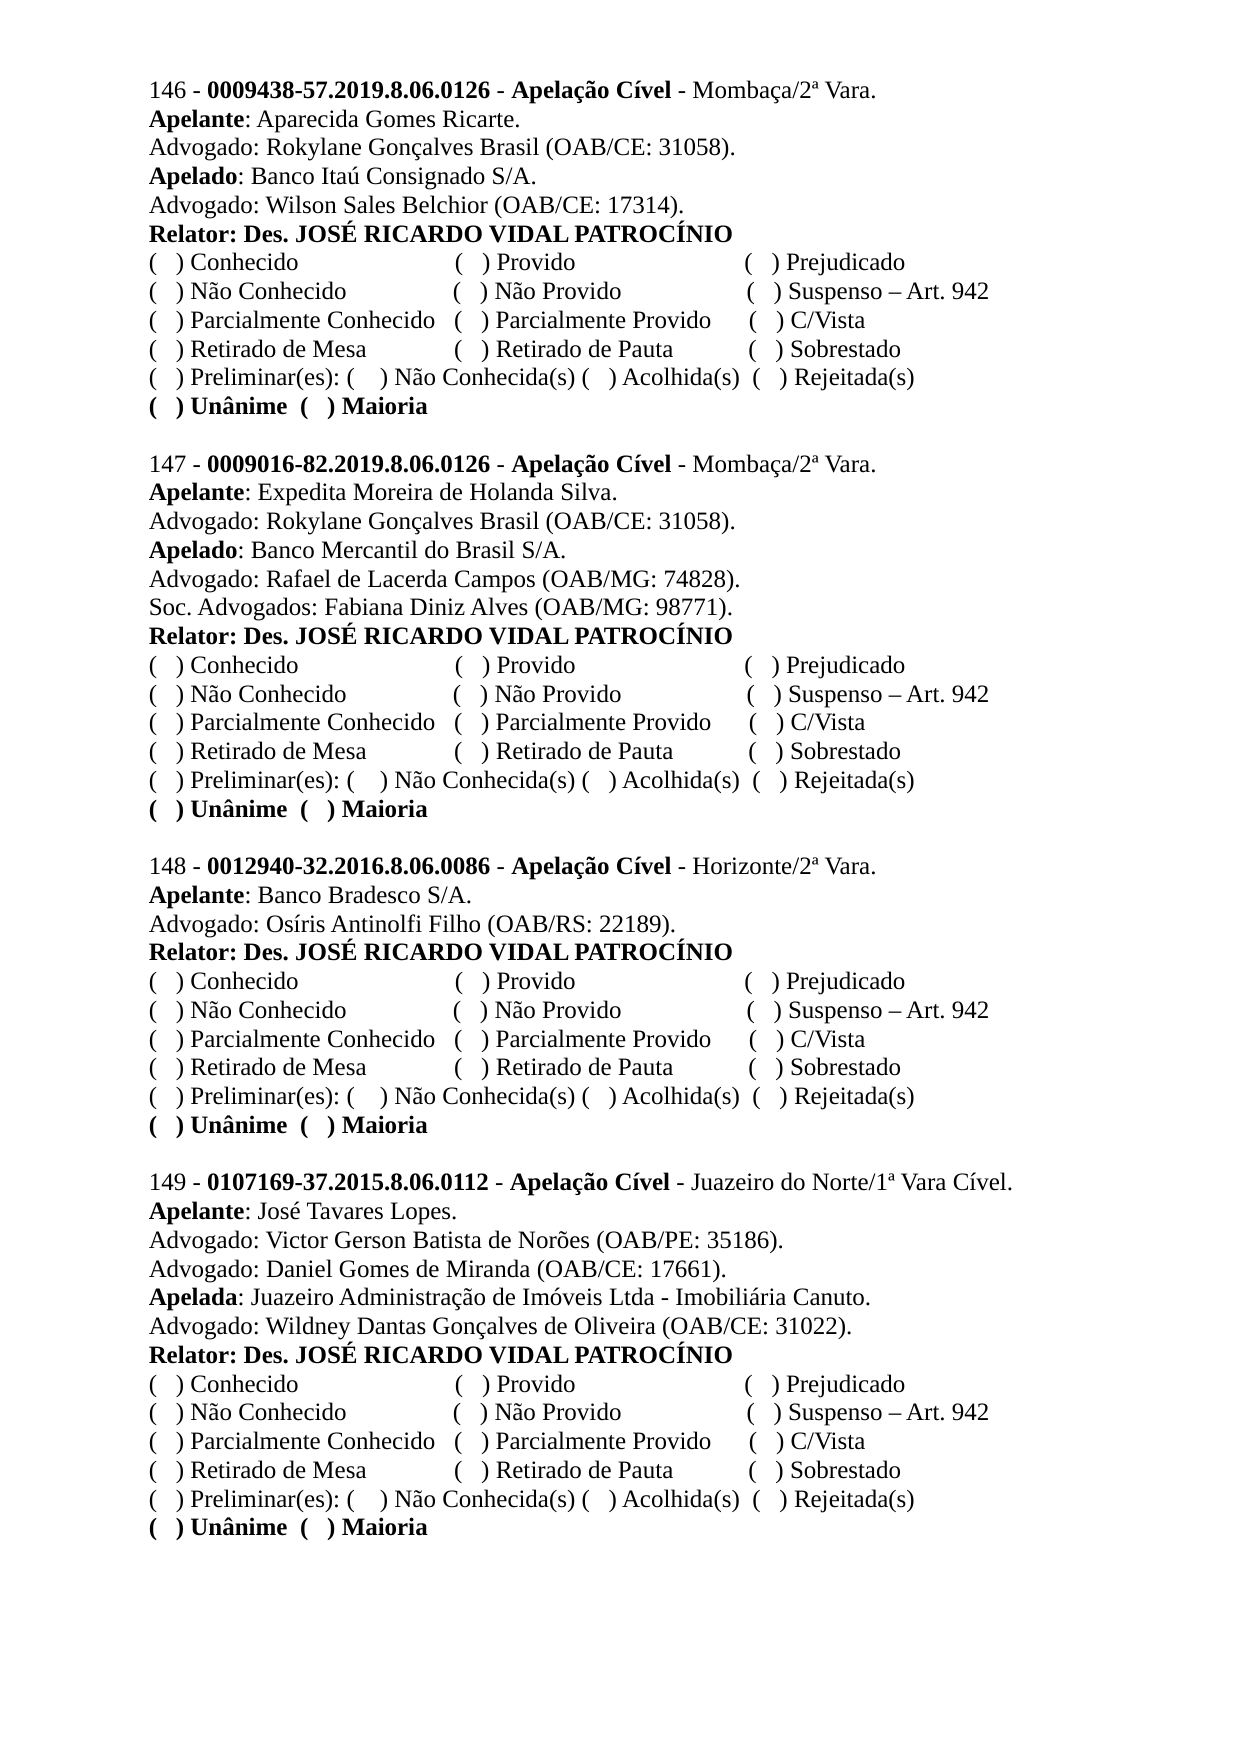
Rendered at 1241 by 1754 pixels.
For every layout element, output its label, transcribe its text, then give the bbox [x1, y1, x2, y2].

text ( ) Parcialmente Conhecido ( ) Parcialmente Provido ( ) C/Vista [148, 1426, 1158, 1455]
text 146 - 0009438-57.2019.8.06.0126 - Apelação Cível - Mombaça/2ª Vara. [148, 75, 1140, 104]
text ( ) Unânime ( ) Maioria [148, 391, 1158, 420]
text Soc. Advogados: Fabiana Diniz Alves (OAB/MG: 98771). [148, 592, 1140, 621]
text ( ) Preliminar(es): ( ) Não Conhecida(s) ( ) Acolhida(s) ( ) Rejeitada(s) [148, 1484, 1158, 1512]
text Apelada: Juazeiro Administração de Imóveis Ltda - Imobiliária Canuto. [148, 1282, 1140, 1311]
text Advogado: Wilson Sales Belchior (OAB/CE: 17314). [148, 190, 1140, 219]
text Apelante: Banco Bradesco S/A. [148, 880, 1140, 909]
text ( ) Conhecido ( ) Provido ( ) Prejudicado [148, 247, 1141, 276]
text Apelado: Banco Mercantil do Brasil S/A. [148, 535, 1140, 564]
text Advogado: Rokylane Gonçalves Brasil (OAB/CE: 31058). [148, 506, 1140, 535]
text Advogado: Rokylane Gonçalves Brasil (OAB/CE: 31058). [148, 132, 1140, 161]
text ( ) Não Conhecido ( ) Não Provido ( ) Suspenso – Art. 942 [148, 679, 1158, 707]
text 149 - 0107169-37.2015.8.06.0112 - Apelação Cível - Juazeiro do Norte/1ª Vara Cível. [148, 1167, 1140, 1196]
text Advogado: Osíris Antinolfi Filho (OAB/RS: 22189). [148, 909, 1140, 937]
text ( ) Retirado de Mesa ( ) Retirado de Pauta ( ) Sobrestado [148, 1052, 1158, 1081]
text ( ) Preliminar(es): ( ) Não Conhecida(s) ( ) Acolhida(s) ( ) Rejeitada(s) [148, 362, 1158, 391]
text Relator: Des. JOSÉ RICARDO VIDAL PATROCÍNIO [148, 219, 1140, 247]
text ( ) Conhecido ( ) Provido ( ) Prejudicado [148, 650, 1141, 679]
text Apelante: Expedita Moreira de Holanda Silva. [148, 477, 1140, 506]
text ( ) Unânime ( ) Maioria [148, 1512, 1158, 1541]
text Relator: Des. JOSÉ RICARDO VIDAL PATROCÍNIO [148, 937, 1140, 966]
text Advogado: Rafael de Lacerda Campos (OAB/MG: 74828). [148, 564, 1140, 592]
text ( ) Parcialmente Conhecido ( ) Parcialmente Provido ( ) C/Vista [148, 1024, 1158, 1052]
text ( ) Preliminar(es): ( ) Não Conhecida(s) ( ) Acolhida(s) ( ) Rejeitada(s) [148, 765, 1158, 794]
text ( ) Conhecido ( ) Provido ( ) Prejudicado [148, 1369, 1141, 1397]
text ( ) Unânime ( ) Maioria [148, 1110, 1158, 1139]
text ( ) Parcialmente Conhecido ( ) Parcialmente Provido ( ) C/Vista [148, 707, 1158, 736]
text 147 - 0009016-82.2019.8.06.0126 - Apelação Cível - Mombaça/2ª Vara. [148, 449, 1140, 477]
text Relator: Des. JOSÉ RICARDO VIDAL PATROCÍNIO [148, 621, 1140, 650]
text Apelado: Banco Itaú Consignado S/A. [148, 161, 1140, 190]
text ( ) Conhecido ( ) Provido ( ) Prejudicado [148, 966, 1141, 995]
text Advogado: Victor Gerson Batista de Norões (OAB/PE: 35186). [148, 1225, 1140, 1254]
text Apelante: José Tavares Lopes. [148, 1196, 1140, 1225]
text ( ) Preliminar(es): ( ) Não Conhecida(s) ( ) Acolhida(s) ( ) Rejeitada(s) [148, 1081, 1158, 1110]
text ( ) Não Conhecido ( ) Não Provido ( ) Suspenso – Art. 942 [148, 1397, 1158, 1426]
text ( ) Parcialmente Conhecido ( ) Parcialmente Provido ( ) C/Vista [148, 305, 1158, 334]
text ( ) Retirado de Mesa ( ) Retirado de Pauta ( ) Sobrestado [148, 1455, 1158, 1484]
text 148 - 0012940-32.2016.8.06.0086 - Apelação Cível - Horizonte/2ª Vara. [148, 851, 1140, 880]
text Advogado: Daniel Gomes de Miranda (OAB/CE: 17661). [148, 1254, 1140, 1282]
text Apelante: Aparecida Gomes Ricarte. [148, 104, 1140, 132]
text ( ) Retirado de Mesa ( ) Retirado de Pauta ( ) Sobrestado [148, 736, 1158, 765]
text ( ) Não Conhecido ( ) Não Provido ( ) Suspenso – Art. 942 [148, 276, 1158, 305]
text ( ) Unânime ( ) Maioria [148, 794, 1158, 822]
text ( ) Retirado de Mesa ( ) Retirado de Pauta ( ) Sobrestado [148, 334, 1158, 362]
text ( ) Não Conhecido ( ) Não Provido ( ) Suspenso – Art. 942 [148, 995, 1158, 1024]
text Advogado: Wildney Dantas Gonçalves de Oliveira (OAB/CE: 31022). [148, 1311, 1140, 1340]
text Relator: Des. JOSÉ RICARDO VIDAL PATROCÍNIO [148, 1340, 1140, 1369]
